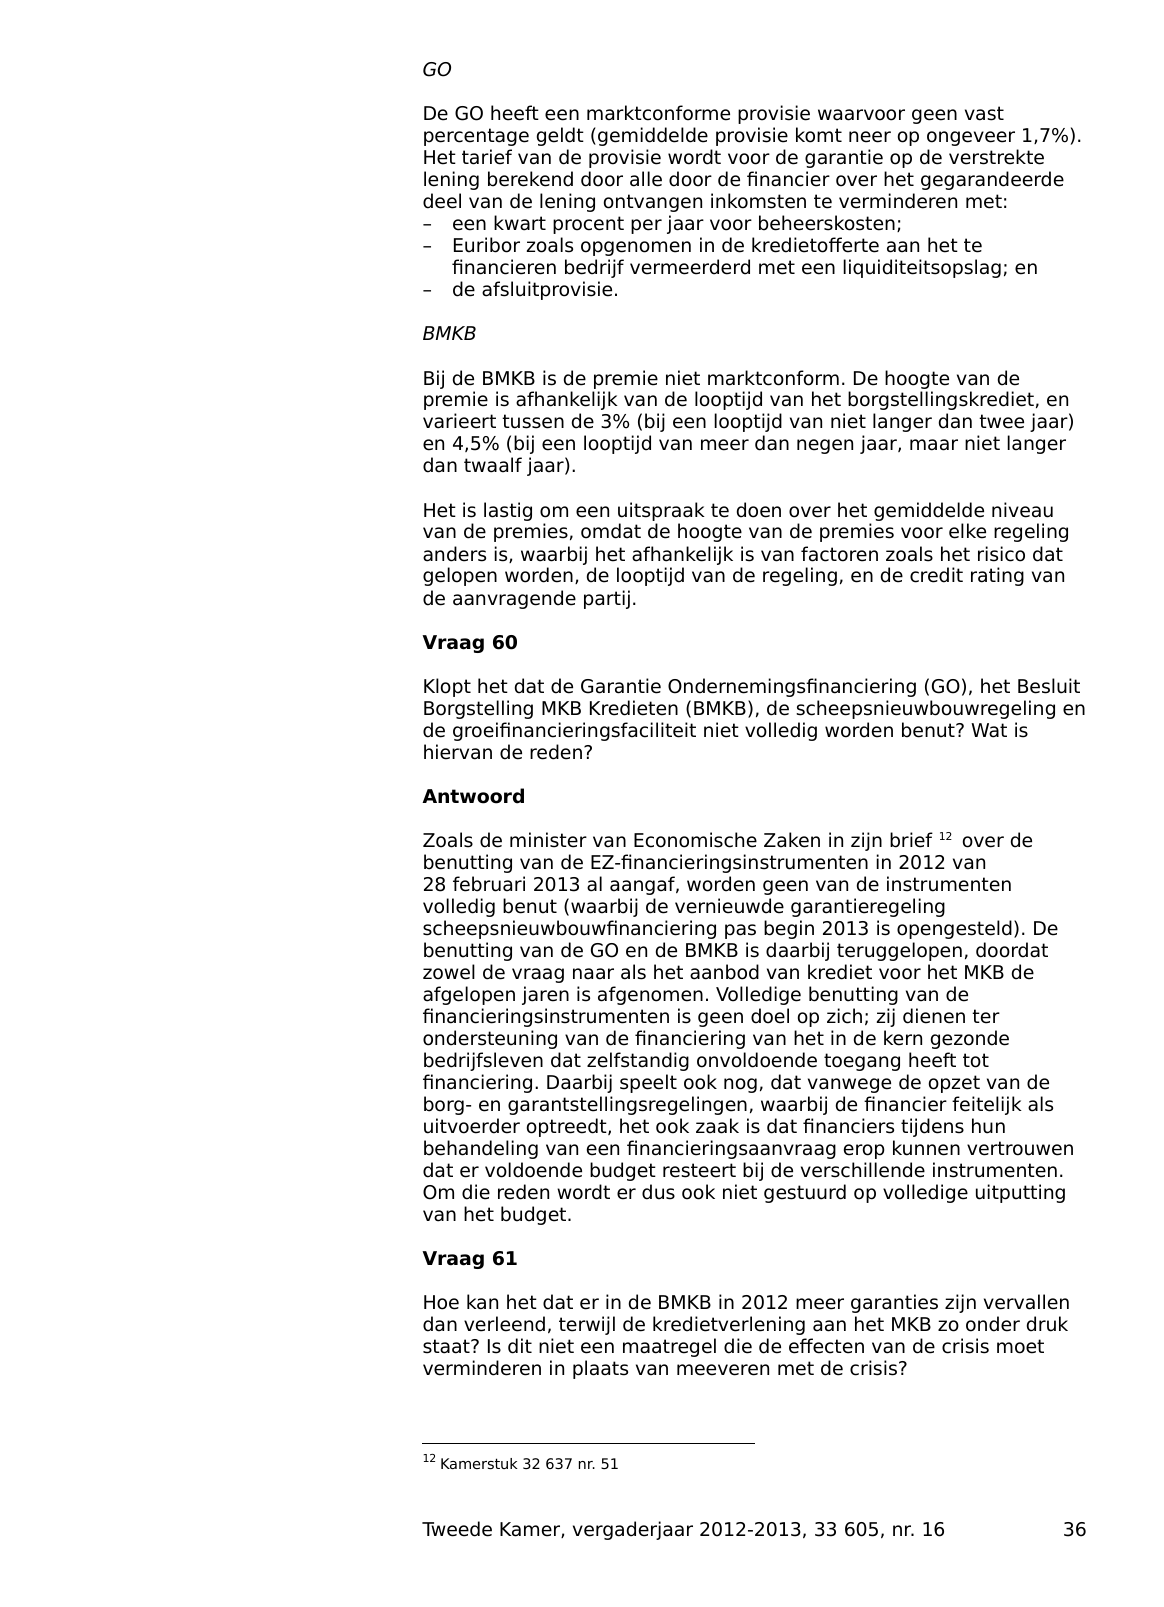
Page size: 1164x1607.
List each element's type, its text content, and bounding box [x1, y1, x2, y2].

subtitle Vraag 60 [422, 632, 1087, 653]
text Kamerstuk 32 637 nr. 51 [422, 1452, 1087, 1474]
text Hoe kan het dat er in de BMKB in 2012 meer garanties zijn vervallen dan verleend, terwijl de kredietverlening aan het MKB zo onder druk staat? Is dit niet een maatregel die de effecten van de crisis moet verminderen in plaats van meeveren met de crisis? [422, 1292, 1087, 1380]
subtitle GO [422, 59, 1087, 81]
text De GO heeft een marktconforme provisie waarvoor geen vast percentage geldt (gemiddelde provisie komt neer op ongeveer 1,7%). Het tarief van de provisie wordt voor de garantie op de verstrekte lening berekend door alle door de financier over het gegarandeerde deel van de lening ontvangen inkomsten te verminderen met: [422, 103, 1087, 213]
subtitle BMKB [422, 323, 1087, 345]
text – Euribor zoals opgenomen in de kredietofferte aan het te financieren bedrijf vermeerderd met een liquiditeitsopslag; en [422, 235, 1087, 279]
subtitle Antwoord [422, 786, 1087, 808]
text Klopt het dat de Garantie Ondernemingsfinanciering (GO), het Besluit Borgstelling MKB Kredieten (BMKB), de scheepsnieuwbouwregeling en de groeifinancieringsfaciliteit niet volledig worden benut? Wat is hiervan de reden? [422, 676, 1087, 764]
text Het is lastig om een uitspraak te doen over het gemiddelde niveau van de premies, omdat de hoogte van de premies voor elke regeling anders is, waarbij het afhankelijk is van factoren zoals het risico dat gelopen worden, de looptijd van de regeling, en de credit rating van de aanvragende partij. [422, 499, 1087, 609]
text – de afsluitprovisie. [422, 279, 1087, 301]
subtitle Vraag 61 [422, 1248, 1087, 1270]
text Zoals de minister van Economische Zaken in zijn brief over de benutting van de EZ-financieringsinstrumenten in 2012 van 28 februari 2013 al aangaf, worden geen van de instrumenten volledig benut (waarbij de vernieuwde garantieregeling scheepsnieuwbouwfinanciering pas begin 2013 is opengesteld). De benutting van de GO en de BMKB is daarbij teruggelopen, doordat zowel de vraag naar als het aanbod van krediet voor het MKB de afgelopen jaren is afgenomen. Volledige benutting van de financieringsinstrumenten is geen doel op zich; zij dienen ter ondersteuning van de financiering van het in de kern gezonde bedrijfsleven dat zelfstandig onvoldoende toegang heeft tot financiering. Daarbij speelt ook nog, dat vanwege de opzet van de borg- en garantstellingsregelingen, waarbij de financier feitelijk als uitvoerder optreedt, het ook zaak is dat financiers tijdens hun behandeling van een financieringsaanvraag erop kunnen vertrouwen dat er voldoende budget resteert bij de verschillende instrumenten. Om die reden wordt er dus ook niet gestuurd op volledige uitputting van het budget. [422, 830, 1087, 1226]
text Bij de BMKB is de premie niet marktconform. De hoogte van de premie is afhankelijk van de looptijd van het borgstellingskrediet, en varieert tussen de 3% (bij een looptijd van niet langer dan twee jaar) en 4,5% (bij een looptijd van meer dan negen jaar, maar niet langer dan twaalf jaar). [422, 367, 1087, 477]
text – een kwart procent per jaar voor beheerskosten; [422, 213, 1087, 235]
